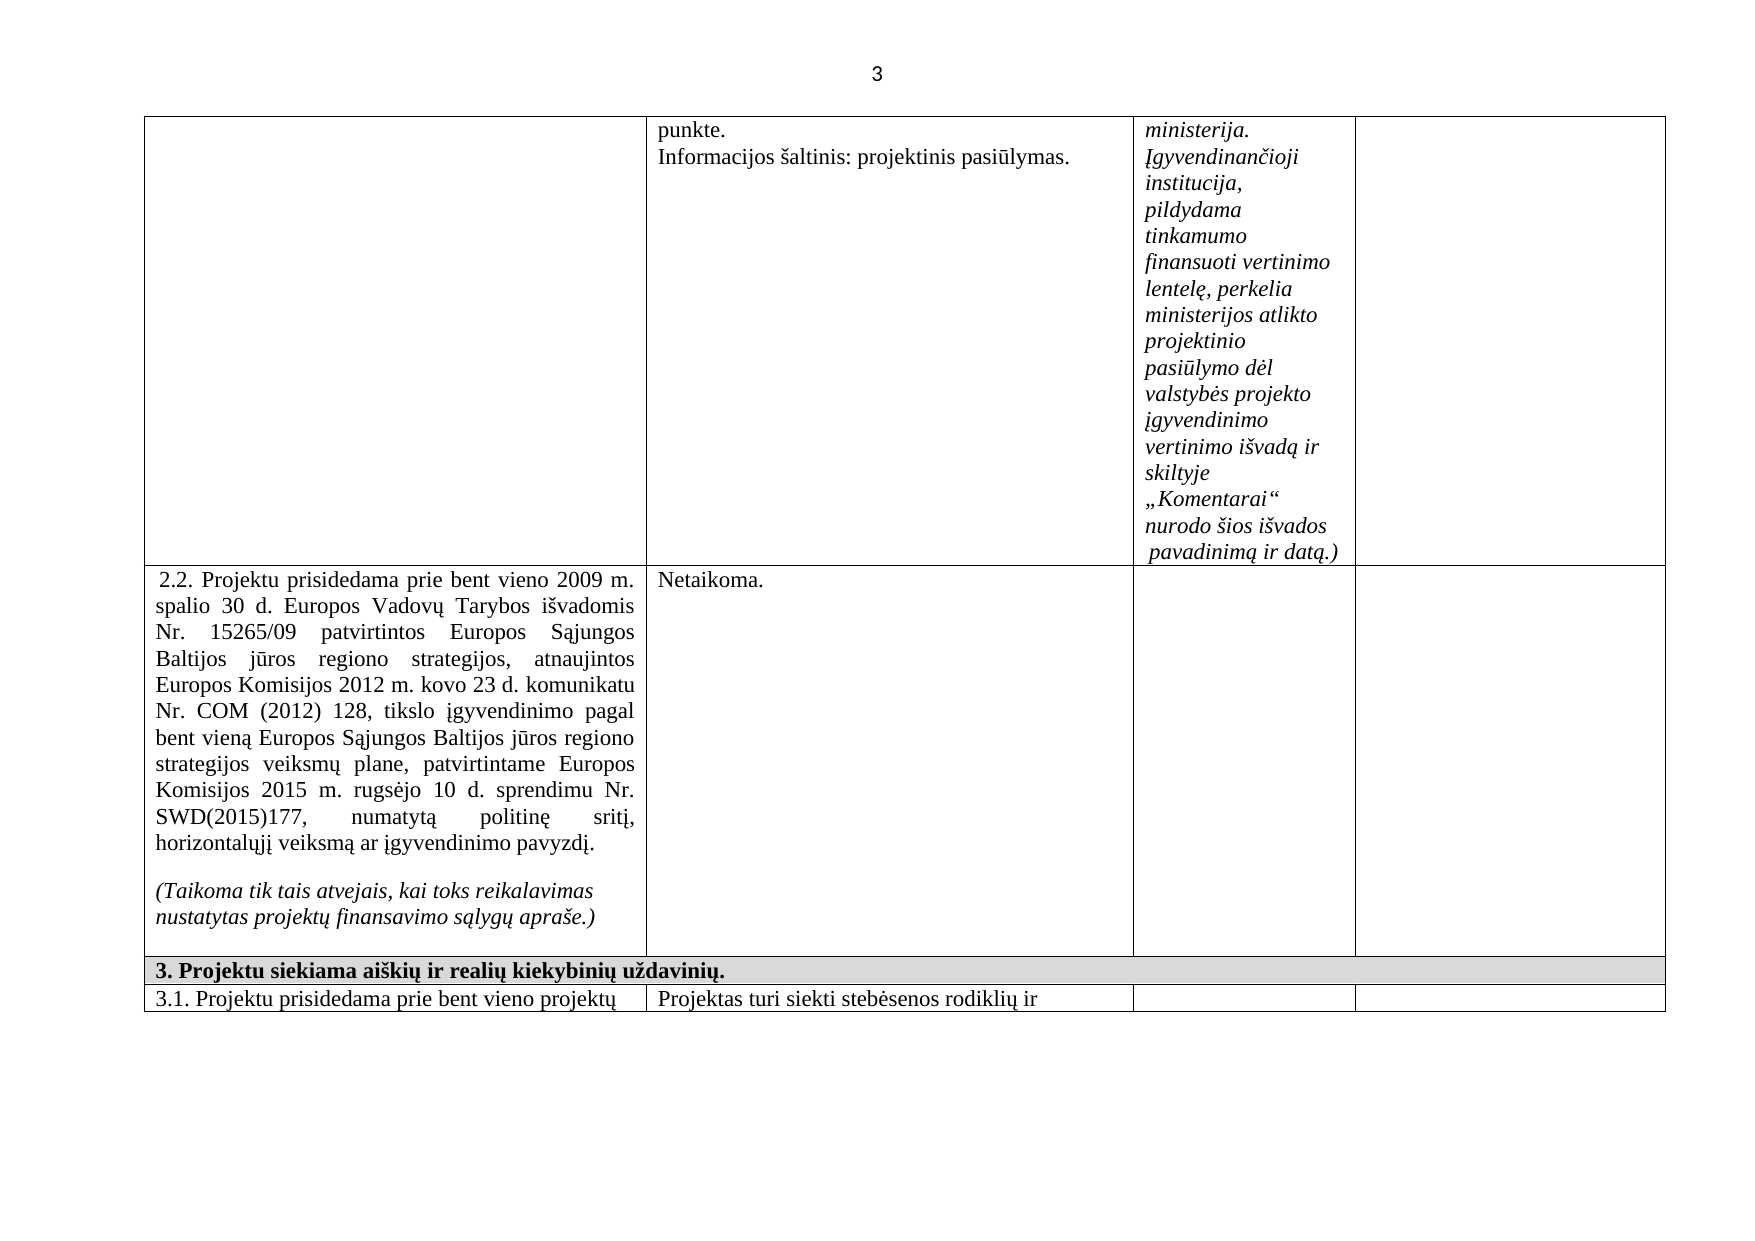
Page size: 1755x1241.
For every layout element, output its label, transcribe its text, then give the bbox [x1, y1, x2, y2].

table_cell 2.2. Projektu prisidedama prie bent vieno 2009 m. spalio 30 d. Europos Vadovų Tarybos išvadomis Nr. 15265/09 patvirtintos Europos Sąjungos Baltijos jūros regiono strategijos, atnaujintos Europos Komisijos 2012 m. kovo 23 d. komunikatu Nr. COM (2012) 128, tikslo įgyvendinimo pagal bent vieną Europos Sąjungos Baltijos jūros regiono strategijos veiksmų plane, patvirtintame Europos Komisijos 2015 m. rugsėjo 10 d. sprendimu Nr. SWD(2015)177, numatytą politinę sritį, horizontalųjį veiksmą ar įgyvendinimo pavyzdį. (Taikoma tik tais atvejais, kai toks reikalavimas nustatytas projektų finansavimo sąlygų apraše.) [145, 566, 646, 956]
table_cell [1134, 985, 1355, 1011]
table_cell [1356, 566, 1665, 956]
table_cell punkte. Informacijos šaltinis: projektinis pasiūlymas. [647, 117, 1133, 564]
table_cell [1356, 117, 1665, 564]
table_cell [145, 117, 646, 564]
table_cell [1134, 566, 1355, 956]
table_cell Netaikoma. [647, 566, 1133, 956]
table_cell [1356, 985, 1665, 1011]
table_cell 3. Projektu siekiama aiškių ir realių kiekybinių uždavinių. [145, 957, 1665, 983]
table_cell ministerija. Įgyvendinančioji institucija, pildydama tinkamumo finansuoti vertinimo lentelę, perkelia ministerijos atlikto projektinio pasiūlymo dėl valstybės projekto įgyvendinimo vertinimo išvadą ir skiltyje „Komentarai“ nurodo šios išvados pavadinimą ir datą.) [1134, 117, 1355, 564]
table_cell 3.1. Projektu prisidedama prie bent vieno projektų [145, 985, 646, 1011]
table_cell Projektas turi siekti stebėsenos rodiklių ir [647, 985, 1133, 1011]
